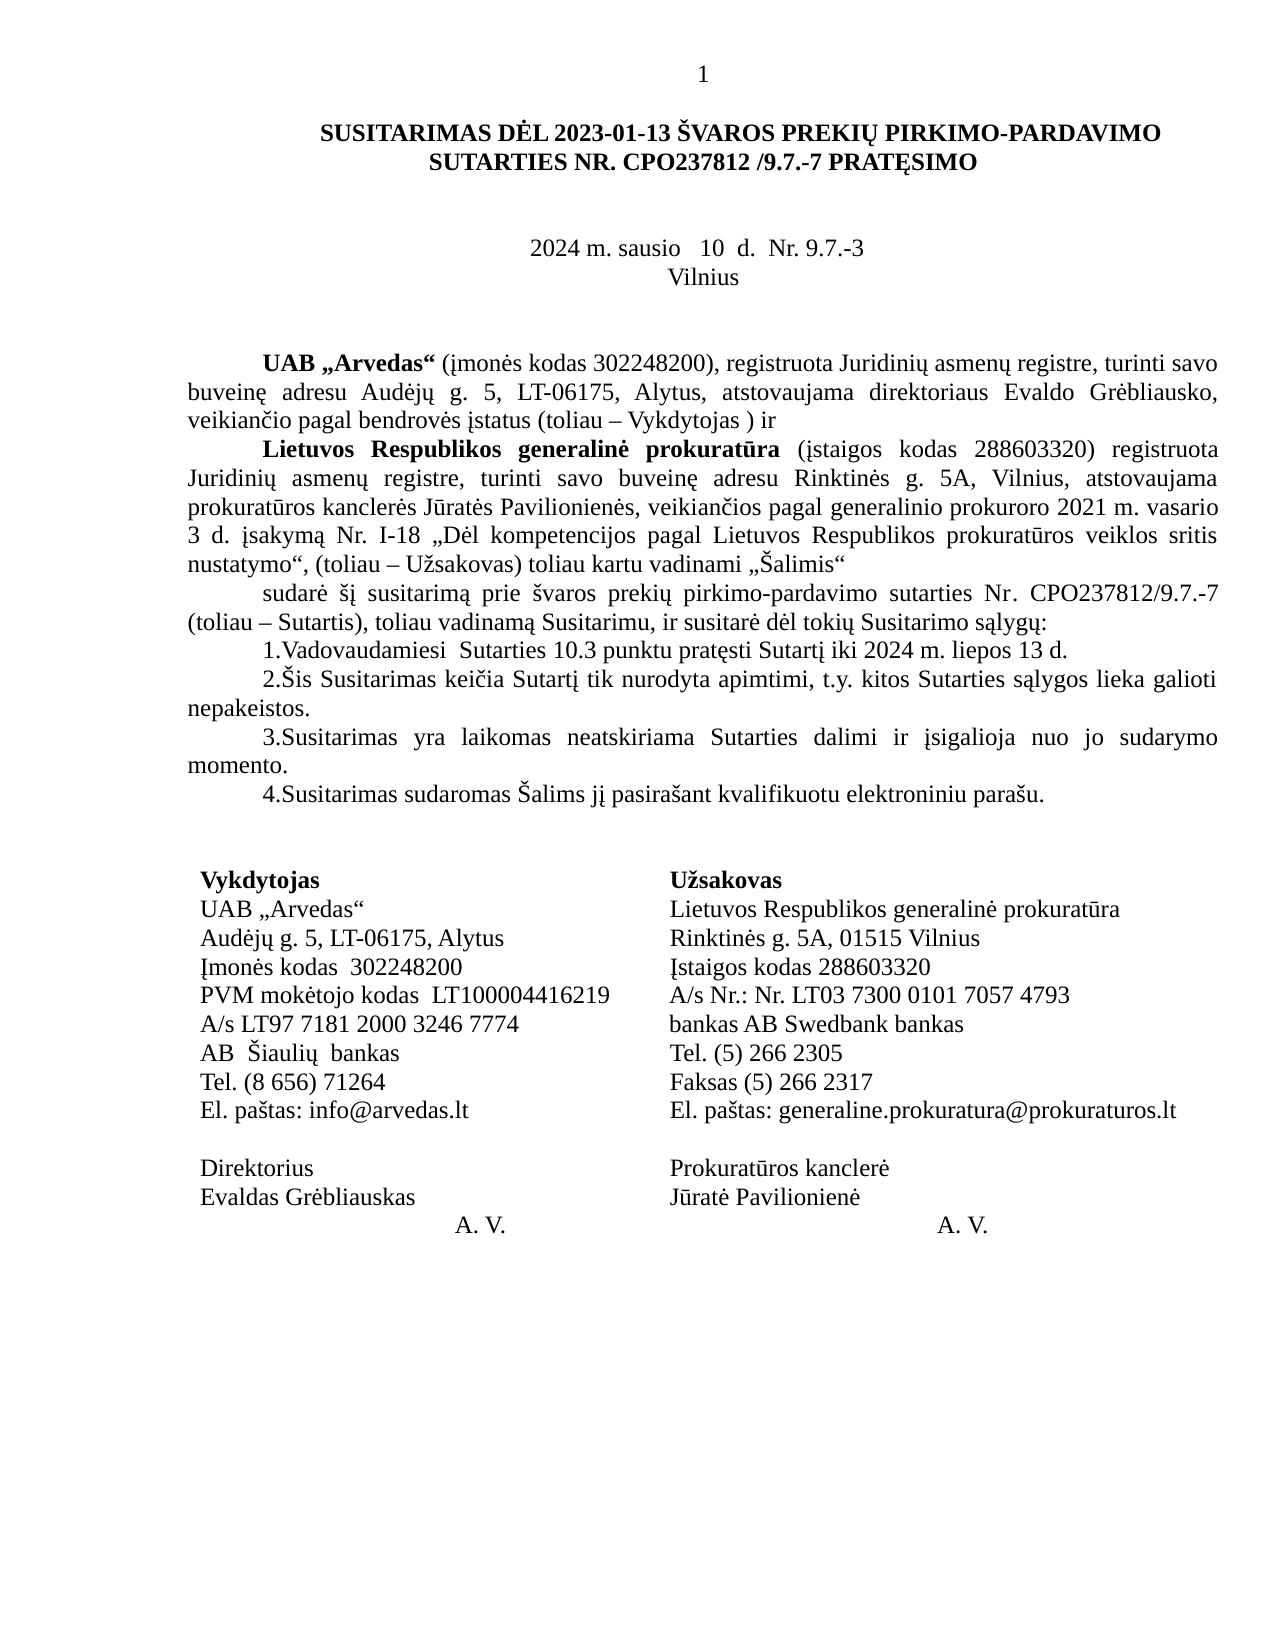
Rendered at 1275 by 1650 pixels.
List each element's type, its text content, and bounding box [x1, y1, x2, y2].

list Vadovaudamiesi Sutarties 10.3 punktu pratęsti Sutartį iki 2024 m. liepos 13 d. [187, 636, 1219, 664]
table_header Užsakovas Lietuvos Respublikos generalinė prokuratūra Rinktinės g. 5A, 01515 Vilnius Įstaigos kodas 288603320 A/s Nr.: Nr. LT03 7300 0101 7057 4793 bankas AB Swedbank bankas Tel. (5) 266 2305 Faksas (5) 266 2317 El. paštas: generaline.prokuratura@prokuraturos.lt Prokuratūros kanclerė Jūratė Pavilionienė A. V. [658, 837, 1218, 1274]
text SUSITARIMAS DĖL 2023-01-13 ŠVAROS PREKIŲ PIRKIMO-PARDAVIMO SUTARTIES NR. CPO237812 /9.7.-7 PRATĘSIMO [187, 118, 1219, 176]
text Vilnius [187, 262, 1219, 291]
table_header Vykdytojas UAB „Arvedas“ Audėjų g. 5, LT-06175, Alytus Įmonės kodas 302248200 PVM mokėtojo kodas LT100004416219 A/s LT97 7181 2000 3246 7774 AB Šiaulių bankas Tel. (8 656) 71264 El. paštas: info@arvedas.lt Direktorius Evaldas Grėbliauskas A. V. [189, 837, 658, 1274]
list Susitarimas yra laikomas neatskiriama Sutarties dalimi ir įsigalioja nuo jo sudarymo momento. [187, 722, 1219, 779]
text 2024 m. sausio 10 d. Nr. 9.7.-3 [187, 233, 1219, 262]
text UAB „Arvedas“ (įmonės kodas 302248200), registruota Juridinių asmenų registre, turinti savo buveinę adresu Audėjų g. 5, LT-06175, Alytus, atstovaujama direktoriaus Evaldo Grėbliausko, veikiančio pagal bendrovės įstatus (toliau – Vykdytojas ) ir [187, 348, 1219, 434]
list Susitarimas sudaromas Šalims jį pasirašant kvalifikuotu elektroniniu parašu. [187, 779, 1219, 808]
list Šis Susitarimas keičia Sutartį tik nurodyta apimtimi, t.y. kitos Sutarties sąlygos lieka galioti nepakeistos. [187, 664, 1219, 722]
text Lietuvos Respublikos generalinė prokuratūra (įstaigos kodas 288603320) registruota Juridinių asmenų registre, turinti savo buveinę adresu Rinktinės g. 5A, Vilnius, atstovaujama prokuratūros kanclerės Jūratės Pavilionienės, veikiančios pagal generalinio prokuroro 2021 m. vasario 3 d. įsakymą Nr. I-18 „Dėl kompetencijos pagal Lietuvos Respublikos prokuratūros veiklos sritis nustatymo“, (toliau – Užsakovas) toliau kartu vadinami „Šalimis“ [187, 434, 1219, 578]
text sudarė šį susitarimą prie švaros prekių pirkimo-pardavimo sutarties Nr. CPO237812/9.7.-7 (toliau – Sutartis), toliau vadinamą Susitarimu, ir susitarė dėl tokių Susitarimo sąlygų: [187, 578, 1219, 636]
